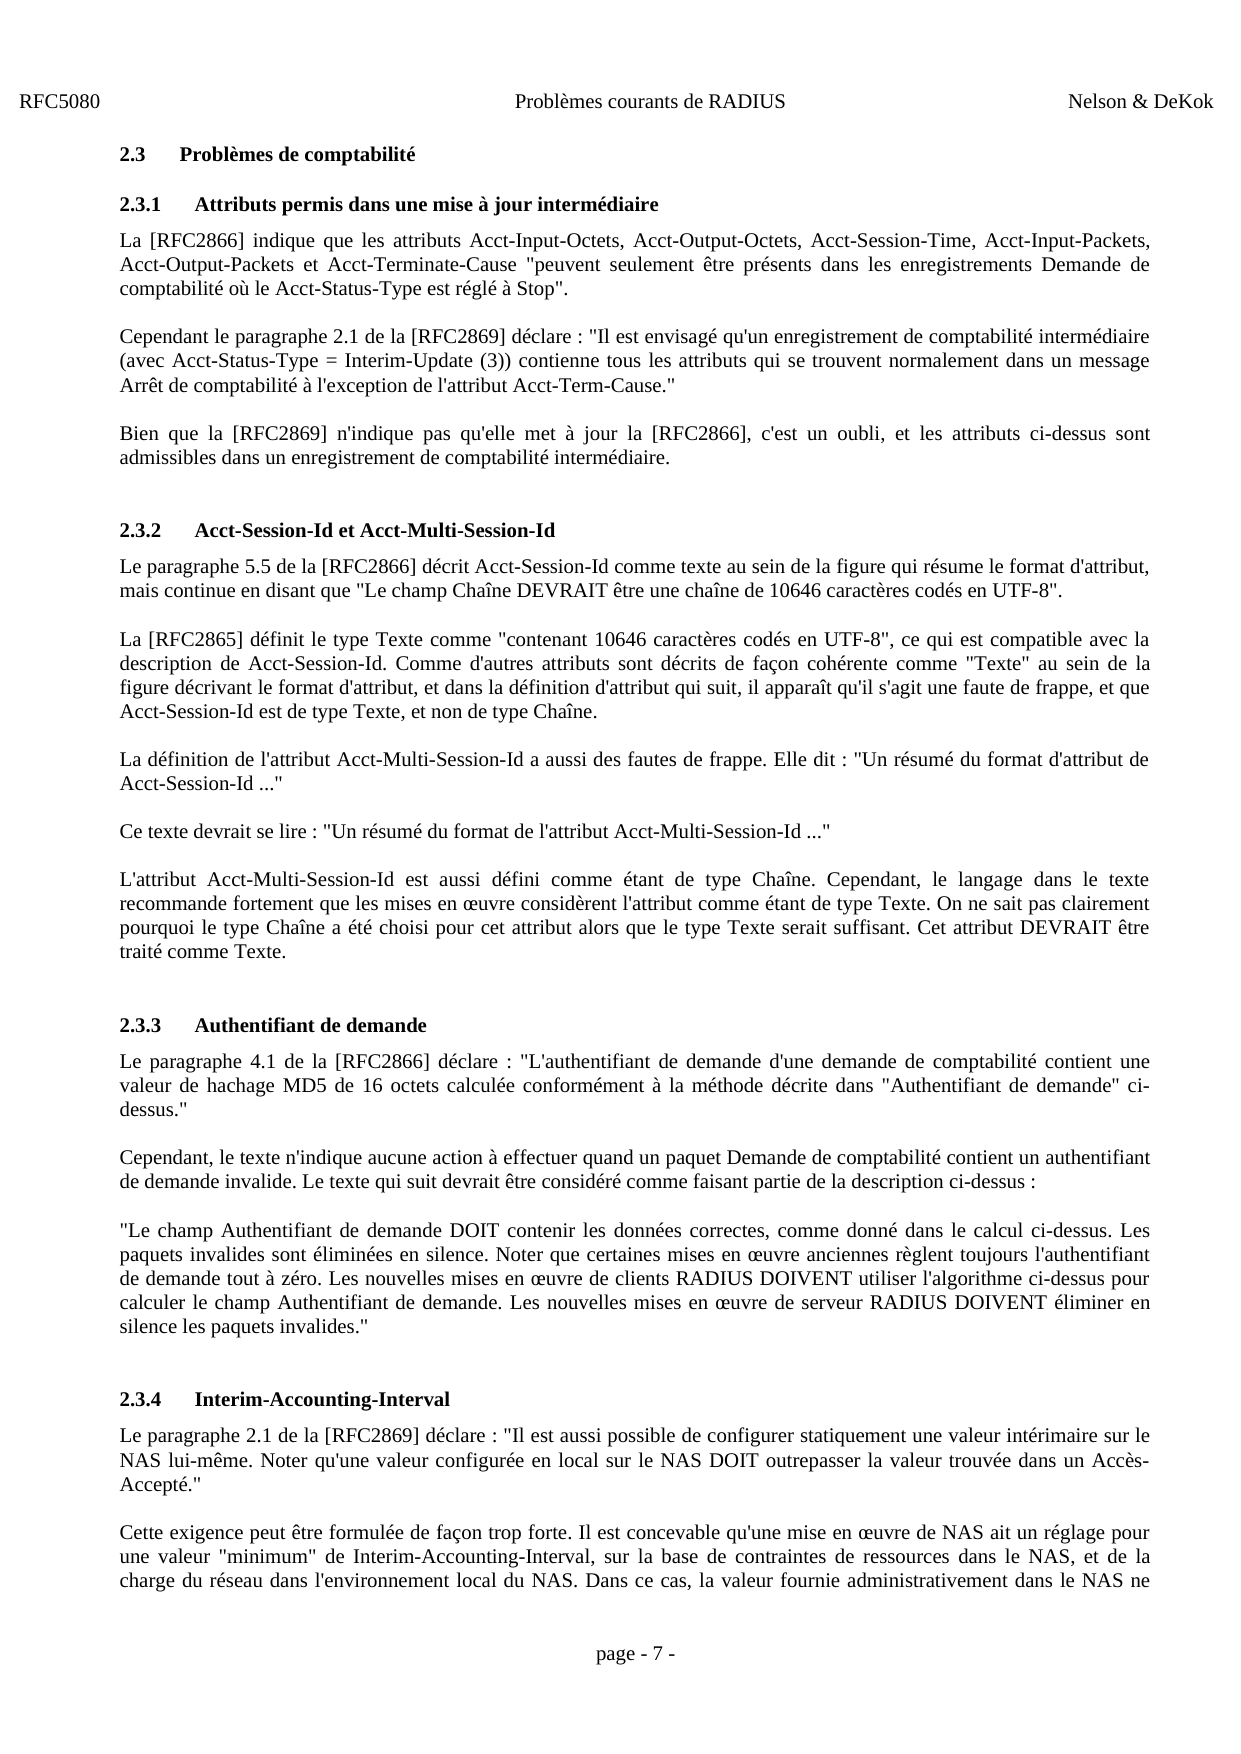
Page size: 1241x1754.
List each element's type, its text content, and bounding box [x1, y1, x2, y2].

text Le paragraphe 5.5 de la [RFC2866] décrit Acct-Session-Id comme texte au sein de la figure qui résume le format d'attribut, mais continue en disant que "Le champ Chaîne DEVRAIT être une chaîne de 10646 caractères codés en UTF-8". [119, 554, 1152, 602]
text L'attribut Acct-Multi-Session-Id est aussi défini comme étant de type Chaîne. Cependant, le langage dans le texte recommande fortement que les mises en œuvre considèrent l'attribut comme étant de type Texte. On ne sait pas clairement pourquoi le type Chaîne a été choisi pour cet attribut alors que le type Texte serait suffisant. Cet attribut DEVRAIT être traité comme Texte. [119, 867, 1152, 963]
text La définition de l'attribut Acct-Multi-Session-Id a aussi des fautes de frappe. Elle dit : "Un résumé du format d'attribut de Acct-Session-Id ..." [119, 747, 1152, 795]
text Ce texte devrait se lire : "Un résumé du format de l'attribut Acct-Multi-Session-Id ..." [119, 819, 1152, 843]
subtitle 2.3.2 Acct-Session-Id et Acct-Multi-Session-Id [119, 518, 1152, 542]
text Le paragraphe 2.1 de la [RFC2869] déclare : "Il est aussi possible de configurer statiquement une valeur intérimaire sur le NAS lui-même. Noter qu'une valeur configurée en local sur le NAS DOIT outrepasser la valeur trouvée dans un Accès-Accepté." [119, 1423, 1152, 1496]
text Cependant, le texte n'indique aucune action à effectuer quand un paquet Demande de comptabilité contient un authentifiant de demande invalide. Le texte qui suit devrait être considéré comme faisant partie de la description ci-dessus : [119, 1145, 1152, 1193]
text "Le champ Authentifiant de demande DOIT contenir les données correctes, comme donné dans le calcul ci-dessus. Les paquets invalides sont éliminées en silence. Noter que certaines mises en œuvre anciennes règlent toujours l'authentifiant de demande tout à zéro. Les nouvelles mises en œuvre de clients RADIUS DOIVENT utiliser l'algorithme ci-dessus pour calculer le champ Authentifiant de demande. Les nouvelles mises en œuvre de serveur RADIUS DOIVENT éliminer en silence les paquets invalides." [119, 1217, 1152, 1338]
subtitle 2.3.3 Authentifiant de demande [119, 1012, 1152, 1037]
subtitle 2.3 Problèmes de comptabilité [119, 142, 1152, 166]
text La [RFC2866] indique que les attributs Acct-Input-Octets, Acct-Output-Octets, Acct-Session-Time, Acct-Input-Packets, Acct-Output-Packets et Acct-Terminate-Cause "peuvent seulement être présents dans les enregistrements Demande de comptabilité où le Acct-Status-Type est réglé à Stop". [119, 228, 1152, 300]
text Cependant le paragraphe 2.1 de la [RFC2869] déclare : "Il est envisagé qu'un enregistrement de comptabilité intermédiaire (avec Acct-Status-Type = Interim-Update (3)) contienne tous les attributs qui se trouvent normalement dans un message Arrêt de comptabilité à l'exception de l'attribut Acct-Term-Cause." [119, 324, 1152, 397]
subtitle 2.3.4 Interim-Accounting-Interval [119, 1387, 1152, 1411]
subtitle 2.3.1 Attributs permis dans une mise à jour intermédiaire [119, 192, 1152, 216]
text Bien que la [RFC2869] n'indique pas qu'elle met à jour la [RFC2866], c'est un oubli, et les attributs ci-dessus sont admissibles dans un enregistrement de comptabilité intermédiaire. [119, 421, 1152, 469]
text Cette exigence peut être formulée de façon trop forte. Il est concevable qu'une mise en œuvre de NAS ait un réglage pour une valeur "minimum" de Interim-Accounting-Interval, sur la base de contraintes de ressources dans le NAS, et de la charge du réseau dans l'environnement local du NAS. Dans ce cas, la valeur fournie administrativement dans le NAS ne [119, 1520, 1152, 1592]
text La [RFC2865] définit le type Texte comme "contenant 10646 caractères codés en UTF-8", ce qui est compatible avec la description de Acct-Session-Id. Comme d'autres attributs sont décrits de façon cohérente comme "Texte" au sein de la figure décrivant le format d'attribut, et dans la définition d'attribut qui suit, il apparaît qu'il s'agit une faute de frappe, et que Acct-Session-Id est de type Texte, et non de type Chaîne. [119, 627, 1152, 723]
text Le paragraphe 4.1 de la [RFC2866] déclare : "L'authentifiant de demande d'une demande de comptabilité contient une valeur de hachage MD5 de 16 octets calculée conformément à la méthode décrite dans "Authentifiant de demande" ci-dessus." [119, 1049, 1152, 1121]
